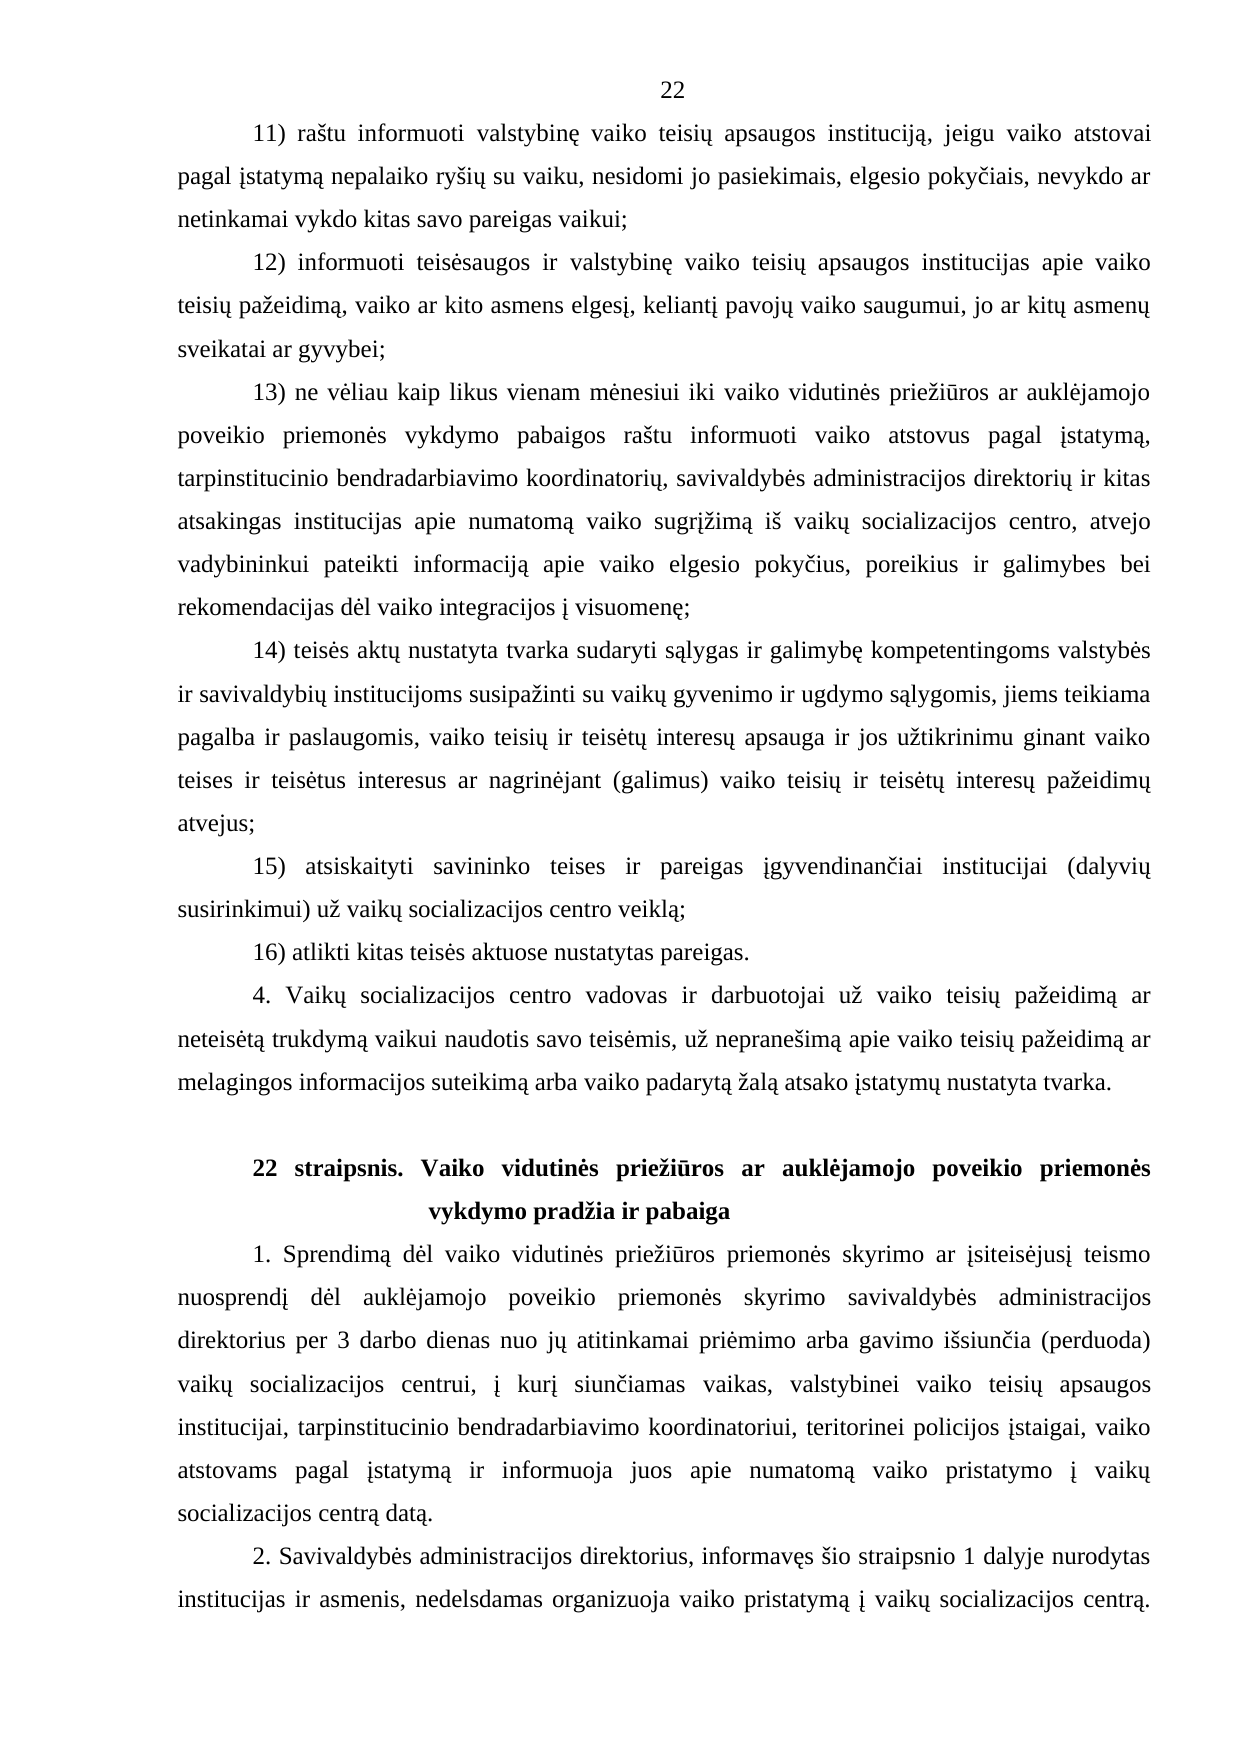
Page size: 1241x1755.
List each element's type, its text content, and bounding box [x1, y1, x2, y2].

text 14) teisės aktų nustatyta tvarka sudaryti sąlygas ir galimybę kompetentingoms valstybės ir savivaldybių institucijoms susipažinti su vaikų gyvenimo ir ugdymo sąlygomis, jiems teikiama pagalba ir paslaugomis, vaiko teisių ir teisėtų interesų apsauga ir jos užtikrinimu ginant vaiko teises ir teisėtus interesus ar nagrinėjant (galimus) vaiko teisių ir teisėtų interesų pažeidimų atvejus; [177, 636, 1152, 837]
text 13) ne vėliau kaip likus vienam mėnesiui iki vaiko vidutinės priežiūros ar auklėjamojo poveikio priemonės vykdymo pabaigos raštu informuoti vaiko atstovus pagal įstatymą, tarpinstitucinio bendradarbiavimo koordinatorių, savivaldybės administracijos direktorių ir kitas atsakingas institucijas apie numatomą vaiko sugrįžimą iš vaikų socializacijos centro, atvejo vadybininkui pateikti informaciją apie vaiko elgesio pokyčius, poreikius ir galimybes bei rekomendacijas dėl vaiko integracijos į visuomenę; [177, 377, 1152, 621]
text 22 straipsnis. Vaiko vidutinės priežiūros ar auklėjamojo poveikio priemonės vykdymo pradžia ir pabaiga [252, 1153, 1152, 1225]
text 4. Vaikų socializacijos centro vadovas ir darbuotojai už vaiko teisių pažeidimą ar neteisėtą trukdymą vaikui naudotis savo teisėmis, už nepranešimą apie vaiko teisių pažeidimą ar melagingos informacijos suteikimą arba vaiko padarytą žalą atsako įstatymų nustatyta tvarka. [177, 981, 1152, 1096]
text 11) raštu informuoti valstybinę vaiko teisių apsaugos instituciją, jeigu vaiko atstovai pagal įstatymą nepalaiko ryšių su vaiku, nesidomi jo pasiekimais, elgesio pokyčiais, nevykdo ar netinkamai vykdo kitas savo pareigas vaikui; [177, 118, 1152, 233]
text 16) atlikti kitas teisės aktuose nustatytas pareigas. [177, 937, 1152, 966]
text 12) informuoti teisėsaugos ir valstybinę vaiko teisių apsaugos institucijas apie vaiko teisių pažeidimą, vaiko ar kito asmens elgesį, keliantį pavojų vaiko saugumui, jo ar kitų asmenų sveikatai ar gyvybei; [177, 247, 1152, 362]
text 15) atsiskaityti savininko teises ir pareigas įgyvendinančiai institucijai (dalyvių susirinkimui) už vaikų socializacijos centro veiklą; [177, 851, 1152, 923]
text 2. Savivaldybės administracijos direktorius, informavęs šio straipsnio 1 dalyje nurodytas institucijas ir asmenis, nedelsdamas organizuoja vaiko pristatymą į vaikų socializacijos centrą. [177, 1541, 1152, 1613]
text 1. Sprendimą dėl vaiko vidutinės priežiūros priemonės skyrimo ar įsiteisėjusį teismo nuosprendį dėl auklėjamojo poveikio priemonės skyrimo savivaldybės administracijos direktorius per 3 darbo dienas nuo jų atitinkamai priėmimo arba gavimo išsiunčia (perduoda) vaikų socializacijos centrui, į kurį siunčiamas vaikas, valstybinei vaiko teisių apsaugos institucijai, tarpinstitucinio bendradarbiavimo koordinatoriui, teritorinei policijos įstaigai, vaiko atstovams pagal įstatymą ir informuoja juos apie numatomą vaiko pristatymo į vaikų socializacijos centrą datą. [177, 1239, 1152, 1527]
